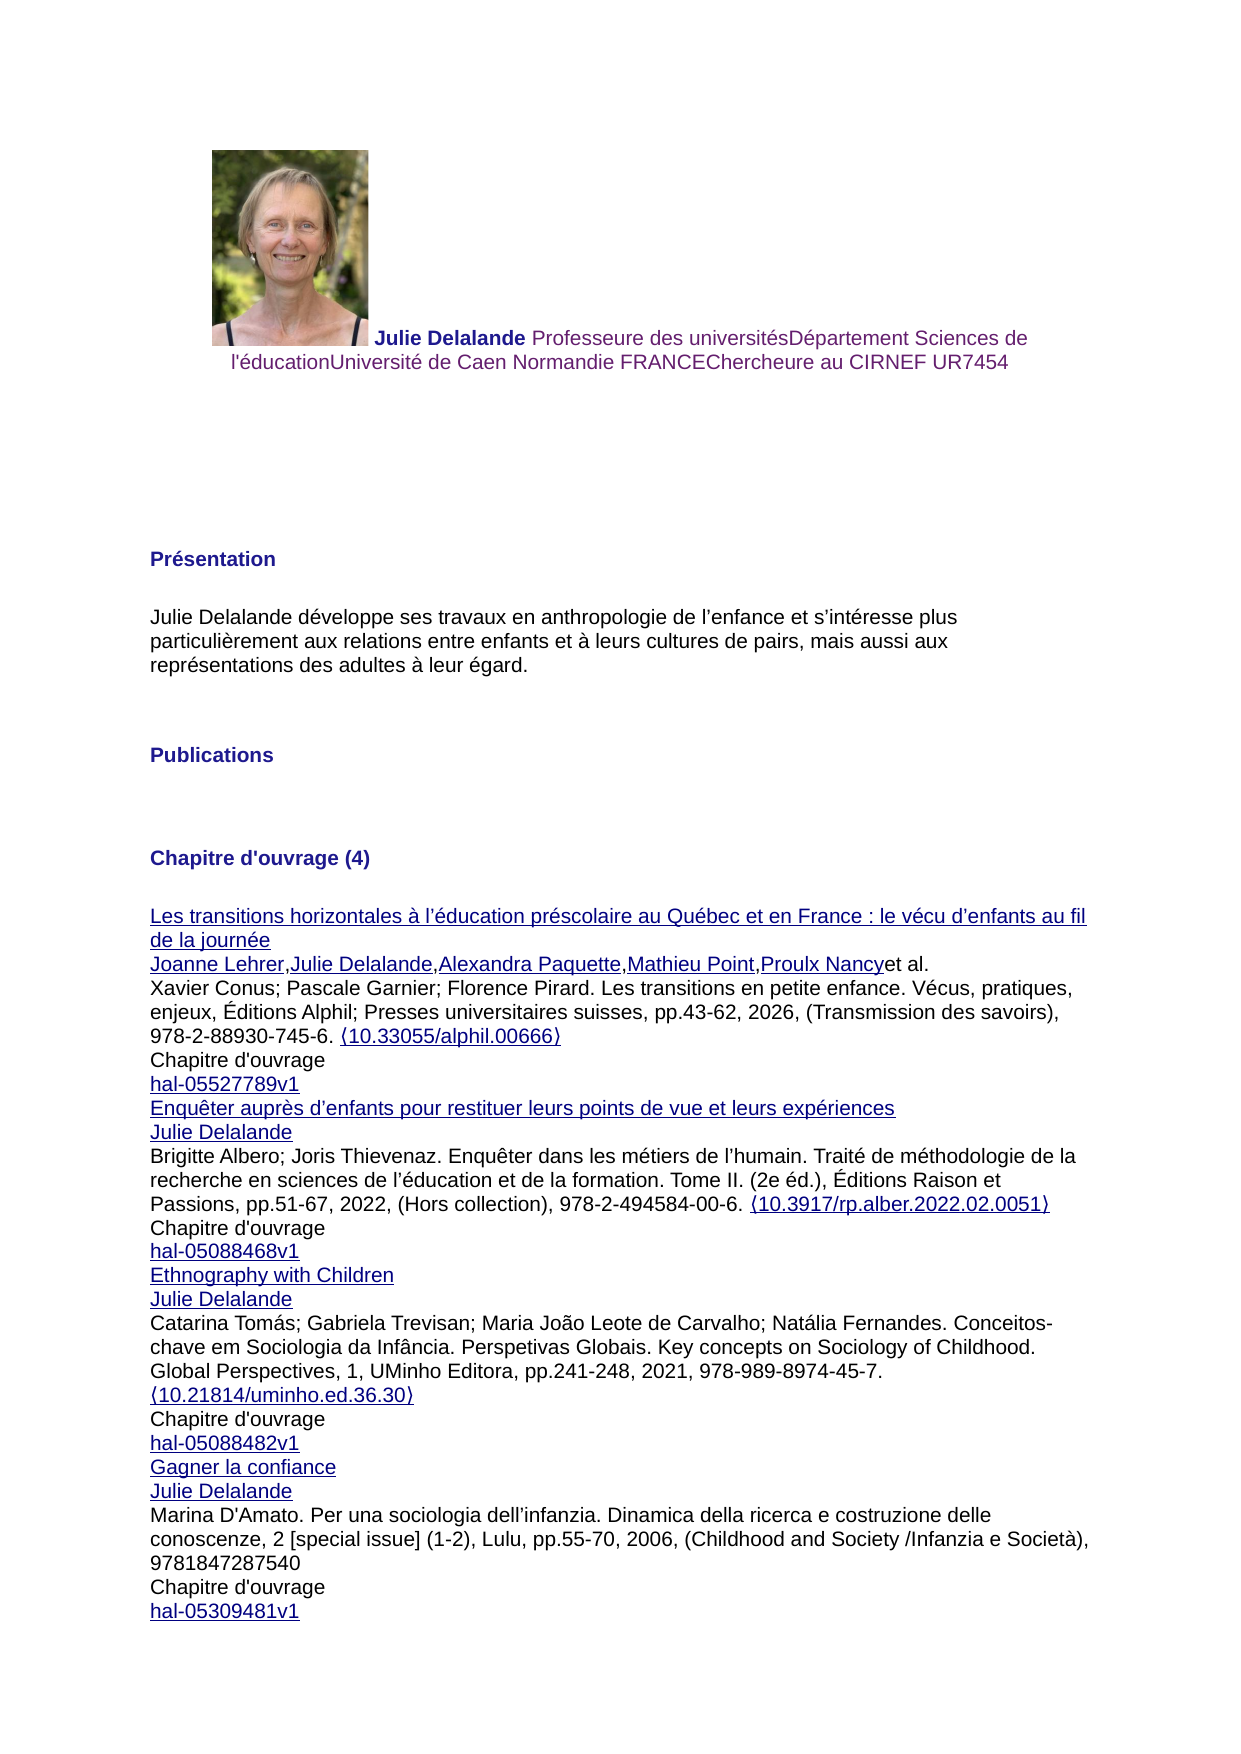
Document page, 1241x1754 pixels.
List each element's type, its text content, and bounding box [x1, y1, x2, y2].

subtitle Julie Delalande Professeure des universitésDépartement Sciences de l'éducationUniversité de Caen Normandie FRANCEChercheure au CIRNEF UR7454 [150, 150, 1090, 374]
subtitle Chapitre d'ouvrage (4) [150, 846, 1090, 869]
table_cell Enquêter auprès d’enfants pour restituer leurs points de vue et leurs expériences Julie Delalande Brigitte Albero; Joris Thievenaz. Enquêter dans les métiers de l’humain. Traité de méthodologie de la recherche en sciences de l’éducation et de la formation. Tome II. (2e éd.), Éditions Raison et Passions, pp.51-67, 2022, (Hors collection), 978-2-494584-00-6. ⟨10.3917/rp.alber.2022.02.0051⟩ Chapitre d'ouvrage hal-05088468v1 [150, 1096, 1090, 1263]
table_cell Gagner la confiance Julie Delalande Marina D'Amato. Per una sociologia dell’infanzia. Dinamica della ricerca e costruzione delle conoscenze, 2 [special issue] (1-2), Lulu, pp.55-70, 2006, (Childhood and Society /Infanzia e Società), 9781847287540 Chapitre d'ouvrage hal-05309481v1 [150, 1455, 1090, 1623]
table_header Les transitions horizontales à l’éducation préscolaire au Québec et en France : le vécu d’enfants au fil de la journée Joanne Lehrer,Julie Delalande,Alexandra Paquette,Mathieu Point,Proulx Nancyet al. Xavier Conus; Pascale Garnier; Florence Pirard. Les transitions en petite enfance. Vécus, pratiques, enjeux, Éditions Alphil; Presses universitaires suisses, pp.43-62, 2026, (Transmission des savoirs), 978-2-88930-745-6. ⟨10.33055/alphil.00666⟩ Chapitre d'ouvrage hal-05527789v1 [150, 904, 1090, 1096]
text Julie Delalande développe ses travaux en anthropologie de l’enfance et s’intéresse plus particulièrement aux relations entre enfants et à leurs cultures de pairs, mais aussi aux représentations des adultes à leur égard. [150, 605, 1090, 677]
subtitle Présentation [150, 547, 1090, 571]
picture [212, 150, 369, 346]
subtitle Publications [150, 742, 1090, 766]
table_cell Ethnography with Children Julie Delalande Catarina Tomás; Gabriela Trevisan; Maria João Leote de Carvalho; Natália Fernandes. Conceitos-chave em Sociologia da Infância. Perspetivas Globais. Key concepts on Sociology of Childhood. Global Perspectives, 1, UMinho Editora, pp.241-248, 2021, 978-989-8974-45-7. ⟨10.21814/uminho.ed.36.30⟩ Chapitre d'ouvrage hal-05088482v1 [150, 1263, 1090, 1455]
